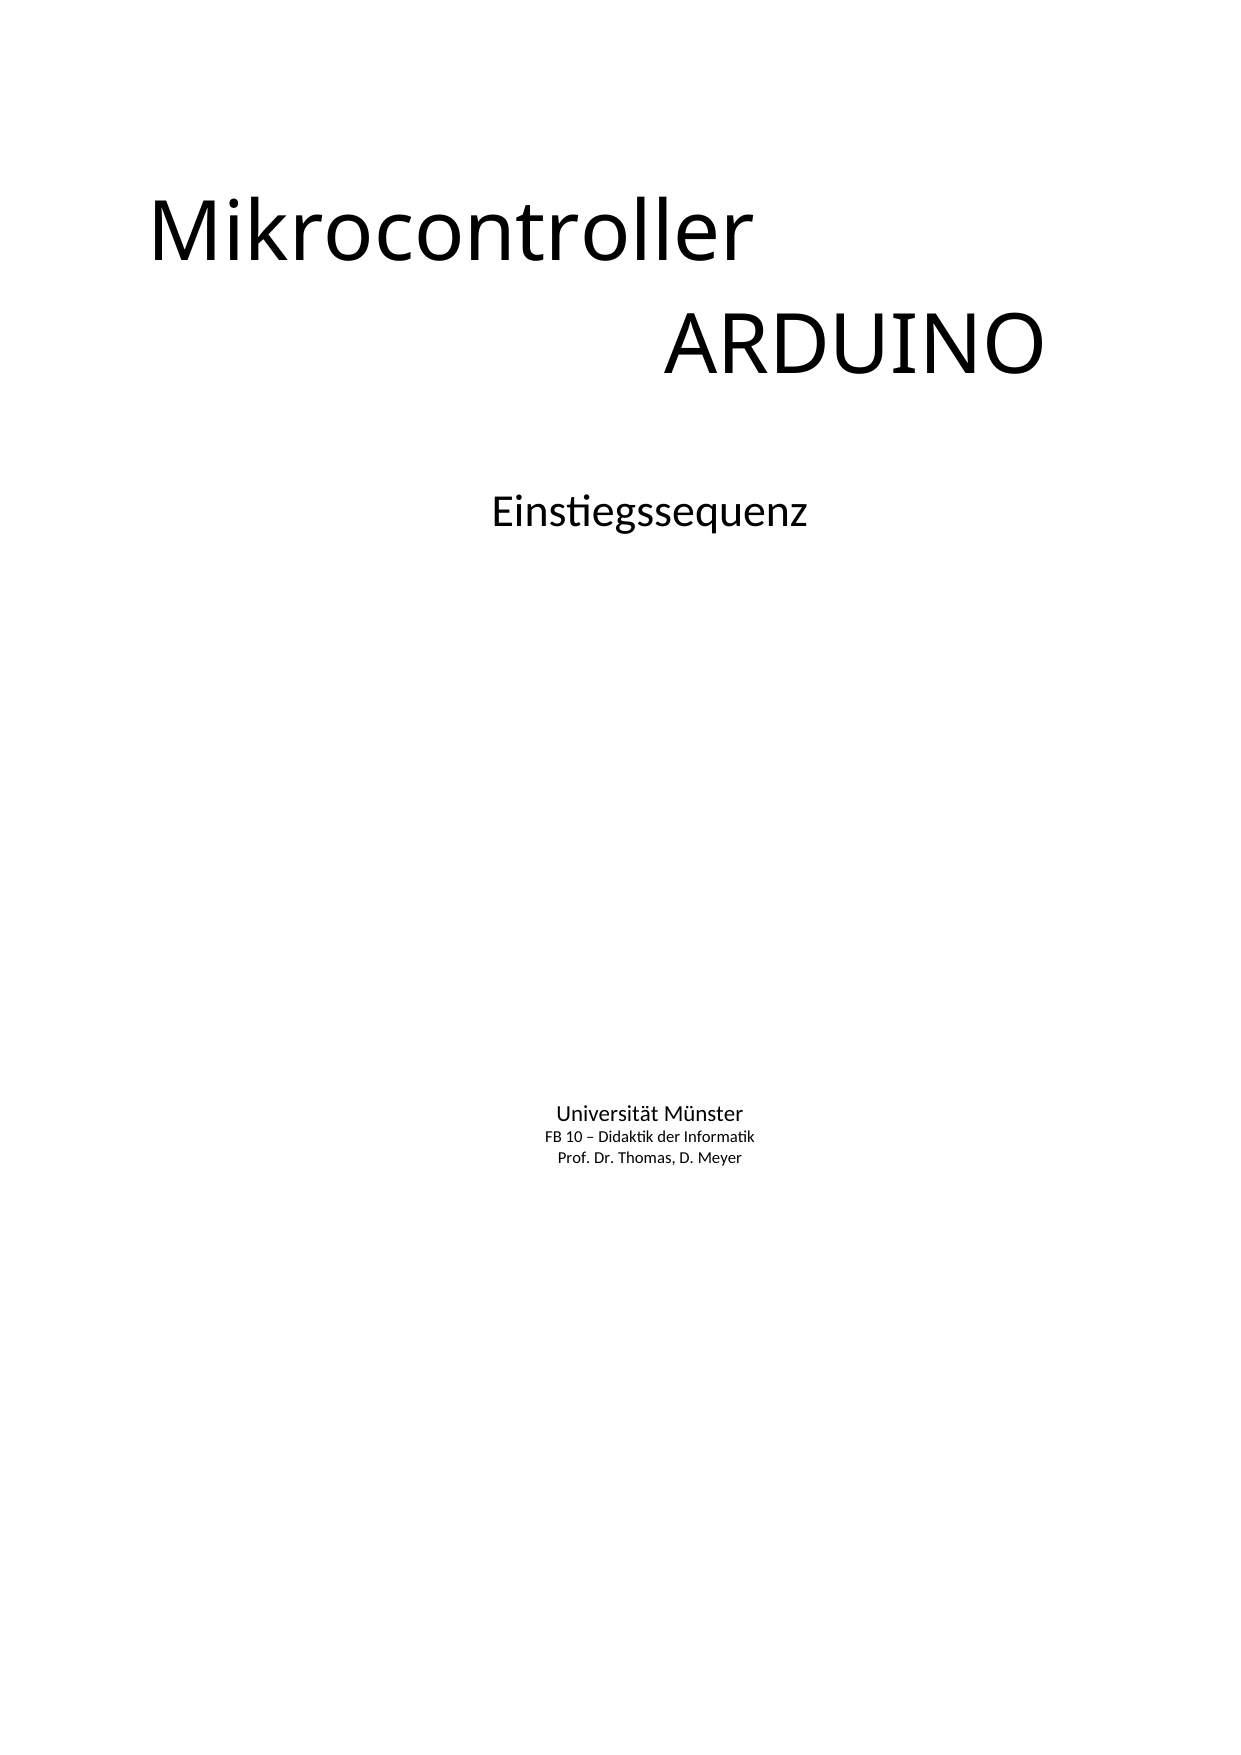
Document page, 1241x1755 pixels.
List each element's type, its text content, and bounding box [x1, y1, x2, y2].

text FB 10 – Didaktik der Informatik [148, 1127, 1152, 1147]
text Prof. Dr. Thomas, D. Meyer [148, 1147, 1152, 1167]
text Mikrocontroller [148, 171, 1152, 285]
text ARDUINO [590, 285, 1152, 398]
text Universität Münster [148, 1099, 1152, 1127]
text Einstiegssequenz [148, 482, 1152, 538]
